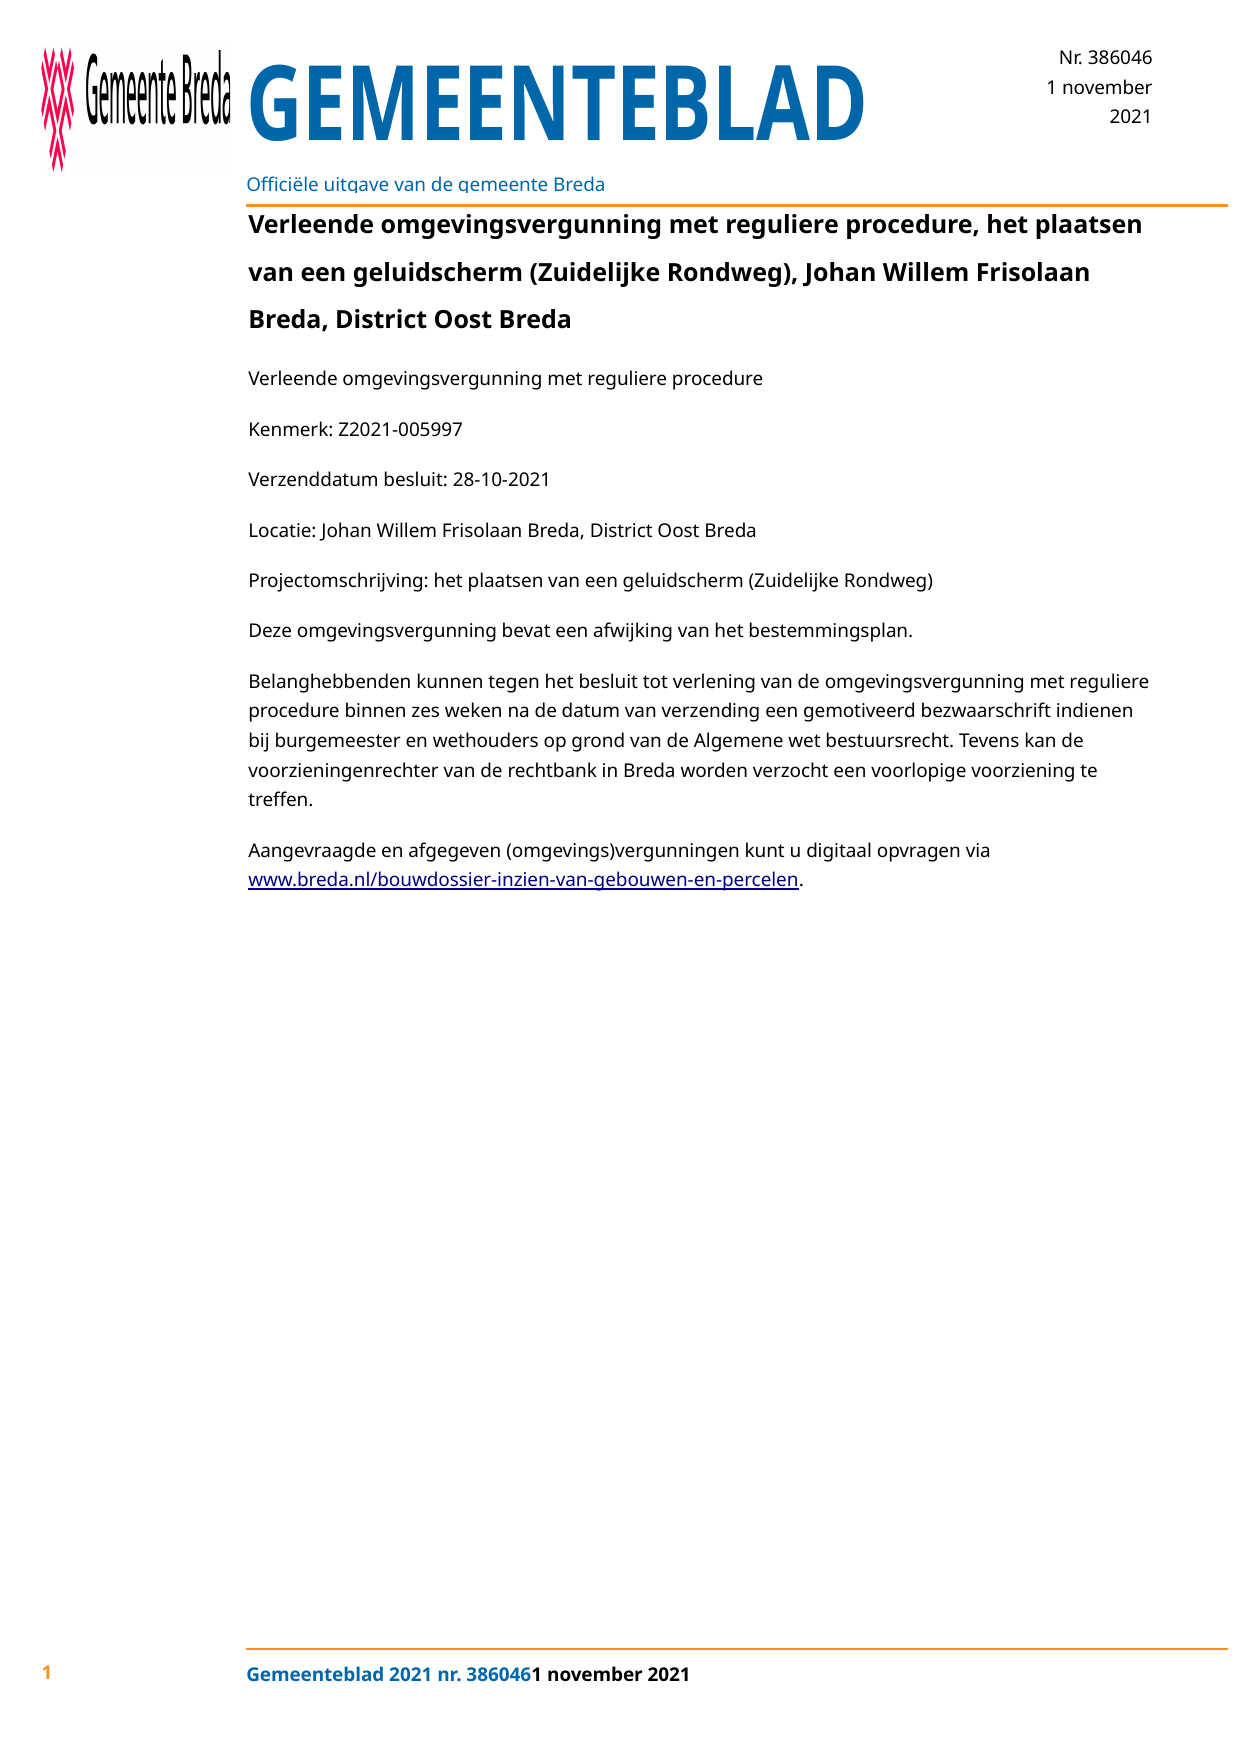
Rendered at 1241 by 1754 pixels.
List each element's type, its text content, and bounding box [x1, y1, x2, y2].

text Kenmerk: Z2021-005997 [248, 416, 1152, 442]
text Verzenddatum besluit: 28-10-2021 [248, 466, 1152, 492]
text Locatie: Johan Willem Frisolaan Breda, District Oost Breda [248, 517, 1152, 542]
text Verleende omgevingsvergunning met reguliere procedure [248, 366, 1152, 391]
text Belanghebbenden kunnen tegen het besluit tot verlening van de omgevingsvergunning met reguliere procedure binnen zes weken na de datum van verzending een gemotiveerd bezwaarschrift indienen bij burgemeester en wethouders op grond van de Algemene wet bestuursrecht. Tevens kan de voorzieningenrechter van de rechtbank in Breda worden verzocht een voorlopige voorziening te treffen. [248, 668, 1152, 812]
text Aangevraagde en afgegeven (omgevings)vergunningen kunt u digitaal opvragen via www.breda.nl/bouwdossier-inzien-van-gebouwen-en-percelen. [248, 837, 1152, 892]
text Verleende omgevingsvergunning met reguliere procedure, het plaatsen van een geluidscherm (Zuidelijke Rondweg), Johan Willem Frisolaan Breda, District Oost Breda [248, 207, 1152, 336]
picture [41, 47, 231, 172]
text Deze omgevingsvergunning bevat een afwijking van het bestemmingsplan. [248, 618, 1152, 643]
text Projectomschrijving: het plaatsen van een geluidscherm (Zuidelijke Rondweg) [248, 567, 1152, 593]
